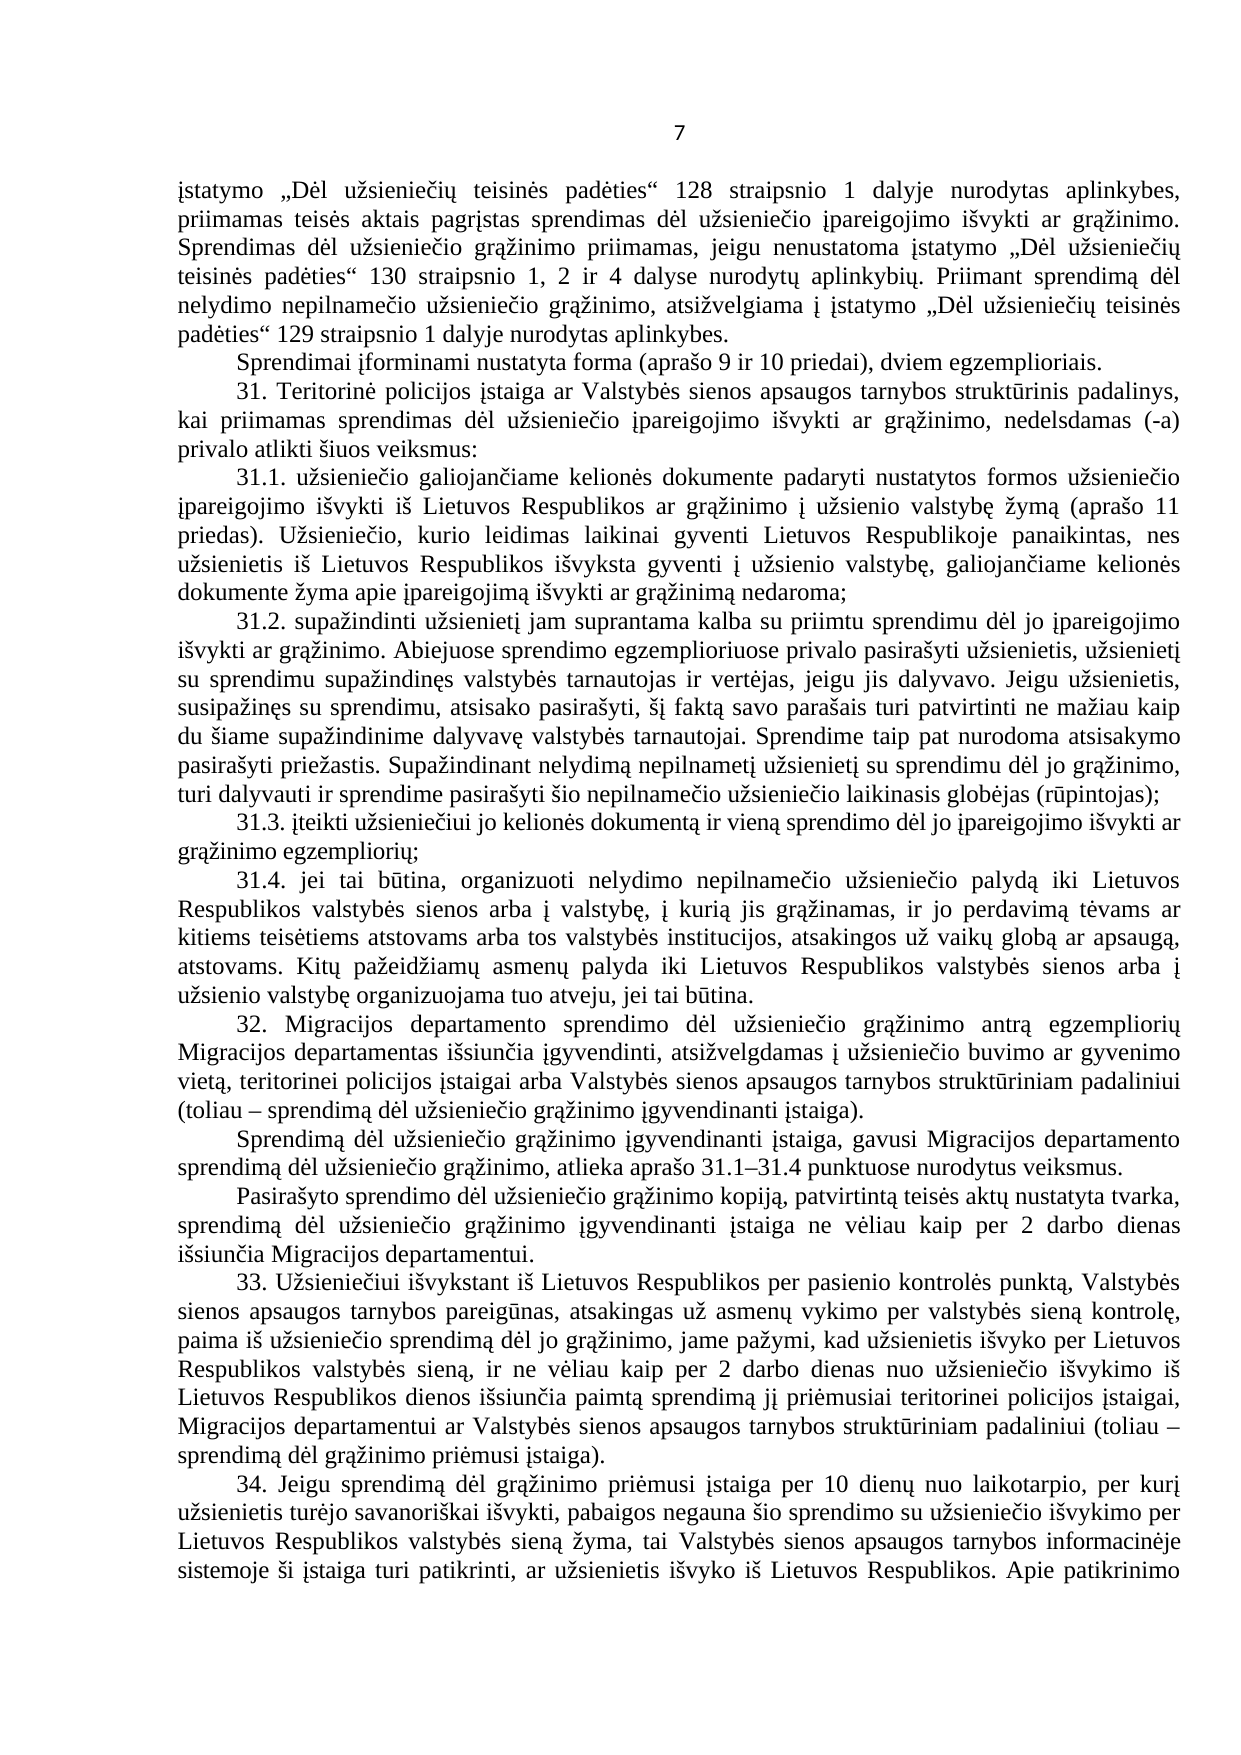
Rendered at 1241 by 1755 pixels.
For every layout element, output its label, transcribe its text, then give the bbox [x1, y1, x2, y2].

text 33. Užsieniečiui išvykstant iš Lietuvos Respublikos per pasienio kontrolės punktą, Valstybės sienos apsaugos tarnybos pareigūnas, atsakingas už asmenų vykimo per valstybės sieną kontrolę, paima iš užsieniečio sprendimą dėl jo grąžinimo, jame pažymi, kad užsienietis išvyko per Lietuvos Respublikos valstybės sieną, ir ne vėliau kaip per 2 darbo dienas nuo užsieniečio išvykimo iš Lietuvos Respublikos dienos išsiunčia paimtą sprendimą jį priėmusiai teritorinei policijos įstaigai, Migracijos departamentui ar Valstybės sienos apsaugos tarnybos struktūriniam padaliniui (toliau – sprendimą dėl grąžinimo priėmusi įstaiga). [177, 1267, 1181, 1469]
text 31.3. įteikti užsieniečiui jo kelionės dokumentą ir vieną sprendimo dėl jo įpareigojimo išvykti ar grąžinimo egzempliorių; [177, 807, 1181, 865]
text 31.1. užsieniečio galiojančiame kelionės dokumente padaryti nustatytos formos užsieniečio įpareigojimo išvykti iš Lietuvos Respublikos ar grąžinimo į užsienio valstybę žymą (aprašo 11 priedas). Užsieniečio, kurio leidimas laikinai gyventi Lietuvos Respublikoje panaikintas, nes užsienietis iš Lietuvos Respublikos išvyksta gyventi į užsienio valstybę, galiojančiame kelionės dokumente žyma apie įpareigojimą išvykti ar grąžinimą nedaroma; [177, 462, 1181, 606]
text Sprendimai įforminami nustatyta forma (aprašo 9 ir 10 priedai), dviem egzemplioriais. [177, 347, 1181, 376]
text įstatymo „Dėl užsieniečių teisinės padėties“ 128 straipsnio 1 dalyje nurodytas aplinkybes, priimamas teisės aktais pagrįstas sprendimas dėl užsieniečio įpareigojimo išvykti ar grąžinimo. Sprendimas dėl užsieniečio grąžinimo priimamas, jeigu nenustatoma įstatymo „Dėl užsieniečių teisinės padėties“ 130 straipsnio 1, 2 ir 4 dalyse nurodytų aplinkybių. Priimant sprendimą dėl nelydimo nepilnamečio užsieniečio grąžinimo, atsižvelgiama į įstatymo „Dėl užsieniečių teisinės padėties“ 129 straipsnio 1 dalyje nurodytas aplinkybes. [177, 175, 1181, 347]
text 34. Jeigu sprendimą dėl grąžinimo priėmusi įstaiga per 10 dienų nuo laikotarpio, per kurį užsienietis turėjo savanoriškai išvykti, pabaigos negauna šio sprendimo su užsieniečio išvykimo per Lietuvos Respublikos valstybės sieną žyma, tai Valstybės sienos apsaugos tarnybos informacinėje sistemoje ši įstaiga turi patikrinti, ar užsienietis išvyko iš Lietuvos Respublikos. Apie patikrinimo [177, 1469, 1181, 1584]
text Pasirašyto sprendimo dėl užsieniečio grąžinimo kopiją, patvirtintą teisės aktų nustatyta tvarka, sprendimą dėl užsieniečio grąžinimo įgyvendinanti įstaiga ne vėliau kaip per 2 darbo dienas išsiunčia Migracijos departamentui. [177, 1181, 1181, 1267]
text 32. Migracijos departamento sprendimo dėl užsieniečio grąžinimo antrą egzempliorių Migracijos departamentas išsiunčia įgyvendinti, atsižvelgdamas į užsieniečio buvimo ar gyvenimo vietą, teritorinei policijos įstaigai arba Valstybės sienos apsaugos tarnybos struktūriniam padaliniui (toliau – sprendimą dėl užsieniečio grąžinimo įgyvendinanti įstaiga). [177, 1009, 1181, 1124]
text 31.2. supažindinti užsienietį jam suprantama kalba su priimtu sprendimu dėl jo įpareigojimo išvykti ar grąžinimo. Abiejuose sprendimo egzemplioriuose privalo pasirašyti užsienietis, užsienietį su sprendimu supažindinęs valstybės tarnautojas ir vertėjas, jeigu jis dalyvavo. Jeigu užsienietis, susipažinęs su sprendimu, atsisako pasirašyti, šį faktą savo parašais turi patvirtinti ne mažiau kaip du šiame supažindinime dalyvavę valstybės tarnautojai. Sprendime taip pat nurodoma atsisakymo pasirašyti priežastis. Supažindinant nelydimą nepilnametį užsienietį su sprendimu dėl jo grąžinimo, turi dalyvauti ir sprendime pasirašyti šio nepilnamečio užsieniečio laikinasis globėjas (rūpintojas); [177, 606, 1181, 807]
text 31. Teritorinė policijos įstaiga ar Valstybės sienos apsaugos tarnybos struktūrinis padalinys, kai priimamas sprendimas dėl užsieniečio įpareigojimo išvykti ar grąžinimo, nedelsdamas (-a) privalo atlikti šiuos veiksmus: [177, 376, 1181, 462]
text Sprendimą dėl užsieniečio grąžinimo įgyvendinanti įstaiga, gavusi Migracijos departamento sprendimą dėl užsieniečio grąžinimo, atlieka aprašo 31.1–31.4 punktuose nurodytus veiksmus. [177, 1124, 1181, 1181]
text 31.4. jei tai būtina, organizuoti nelydimo nepilnamečio užsieniečio palydą iki Lietuvos Respublikos valstybės sienos arba į valstybę, į kurią jis grąžinamas, ir jo perdavimą tėvams ar kitiems teisėtiems atstovams arba tos valstybės institucijos, atsakingos už vaikų globą ar apsaugą, atstovams. Kitų pažeidžiamų asmenų palyda iki Lietuvos Respublikos valstybės sienos arba į užsienio valstybę organizuojama tuo atveju, jei tai būtina. [177, 865, 1181, 1009]
